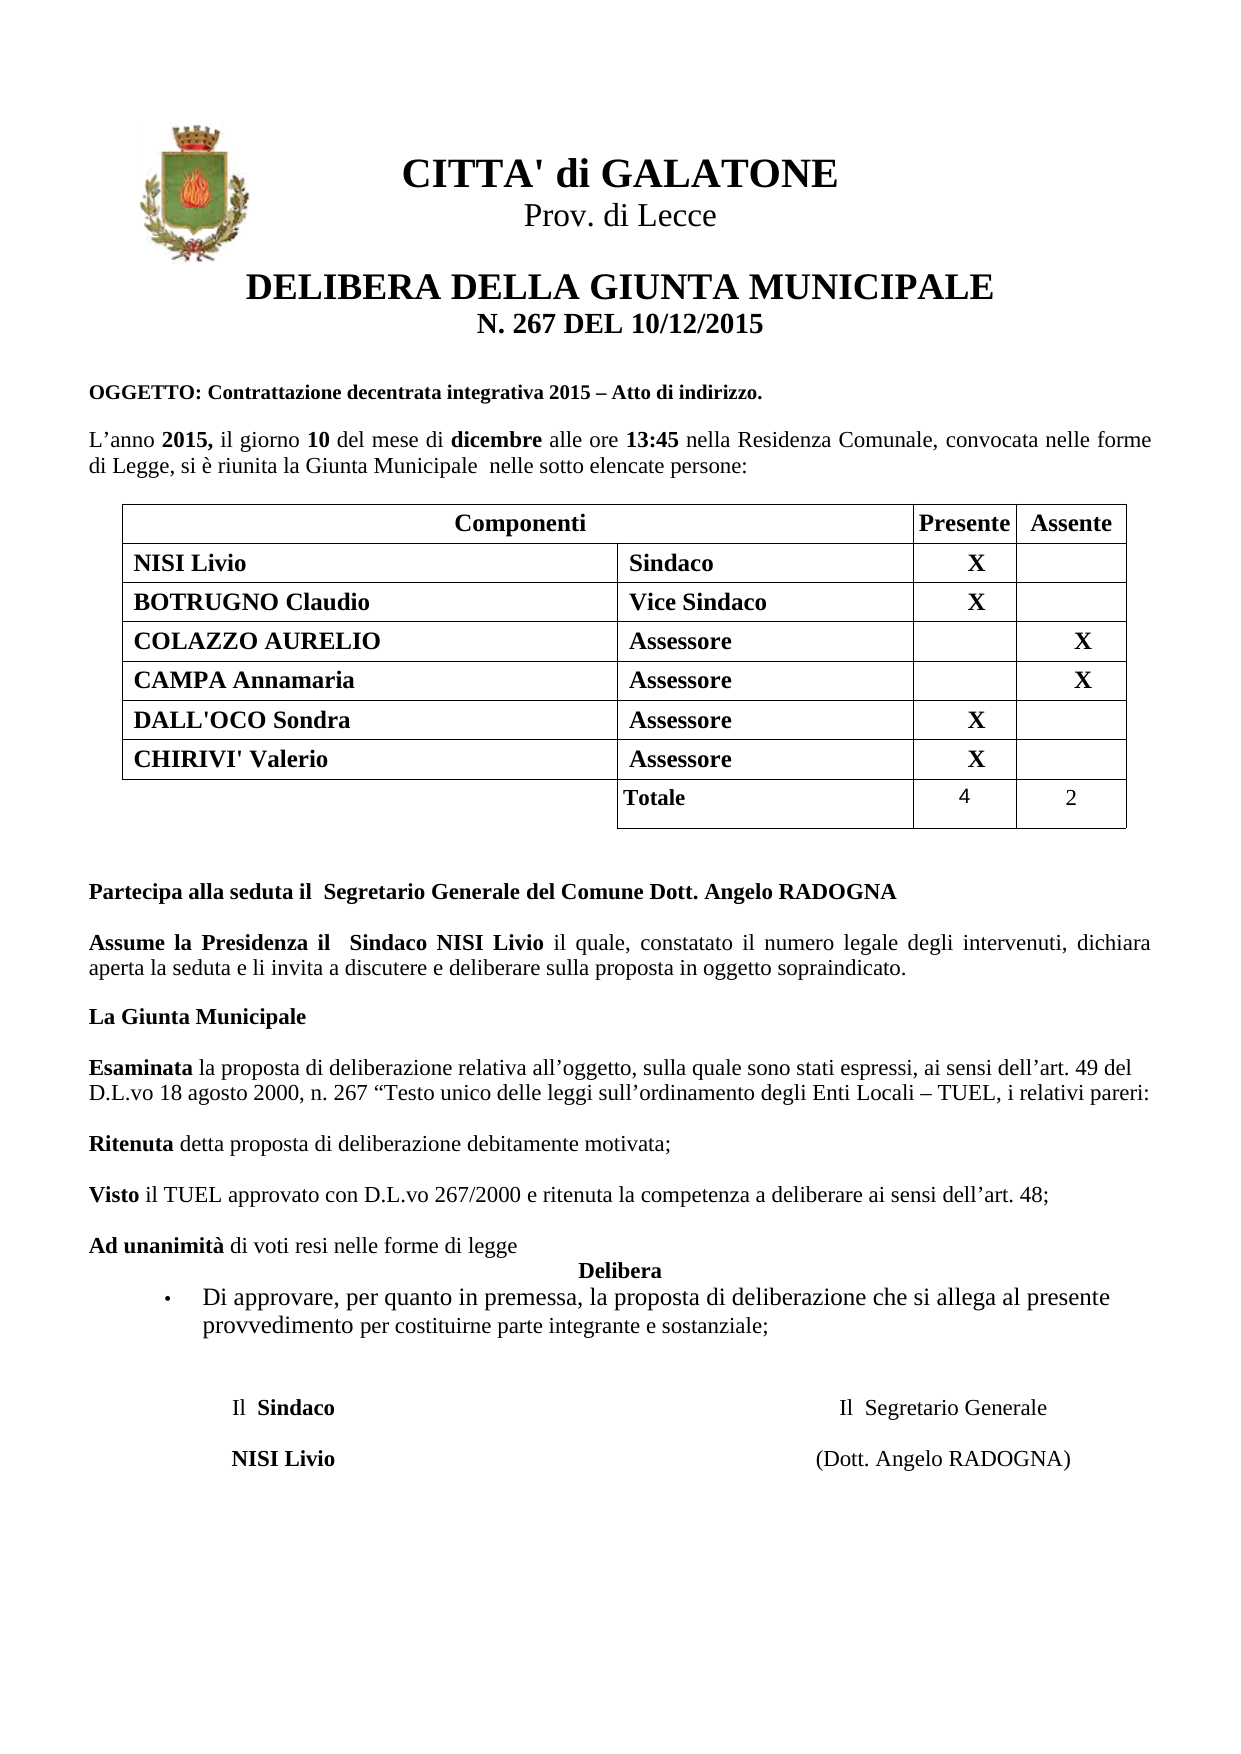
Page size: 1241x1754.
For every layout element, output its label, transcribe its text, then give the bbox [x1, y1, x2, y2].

text D.L.vo 18 agosto 2000, n. 267 “Testo unico delle leggi sull’ordinamento degli Enti Locali – TUEL, i relativi pareri: [88, 1080, 1152, 1106]
text OGGETTO: Contrattazione decentrata integrativa 2015 – Atto di indirizzo. [88, 381, 1152, 404]
table_header Il Segretario Generale (Dott. Angelo RADOGNA) [735, 1364, 1152, 1503]
table_cell NISI Livio [123, 544, 617, 582]
subtitle [88, 197, 140, 233]
table_cell X [914, 701, 1016, 739]
table_cell CHIRIVI' Valerio [123, 740, 617, 778]
table_cell [1017, 583, 1126, 621]
table_header 4 [914, 780, 1016, 828]
table_cell Vice Sindaco [618, 583, 913, 621]
text Visto il TUEL approvato con D.L.vo 267/2000 e ritenuta la competenza a deliberare ai sensi dell’art. 48; [88, 1182, 1152, 1207]
table_cell Assessore [618, 622, 913, 661]
text Assume la Presidenza il Sindaco NISI Livio il quale, constatato il numero legale degli intervenuti, dichiara aperta la seduta e li invita a discutere e deliberare sulla proposta in oggetto sopraindicato. [88, 930, 1152, 981]
table_cell CAMPA Annamaria [123, 662, 617, 700]
text La Giunta Municipale [88, 1004, 1152, 1029]
subtitle Prov. di Lecce [250, 197, 1152, 233]
table_cell X [914, 544, 1016, 582]
table_cell Assessore [618, 662, 913, 700]
table_cell [1017, 740, 1126, 778]
table_header Assente [1017, 505, 1126, 543]
table_cell X [914, 583, 1016, 621]
table_header Totale [618, 780, 913, 828]
text N. 267 DEL 10/12/2015 [88, 307, 1152, 339]
table_cell [914, 662, 1016, 700]
subtitle CITTA' di GALATONE [250, 150, 1152, 197]
table_cell [914, 622, 1016, 661]
table_cell Assessore [618, 740, 913, 778]
table_header Componenti [123, 505, 913, 543]
list Di approvare, per quanto in premessa, la proposta di deliberazione che si allega al presente provvedimento per costituirne parte integrante e sostanziale; [164, 1283, 1152, 1339]
text L’anno 2015, il giorno 10 del mese di dicembre alle ore 13:45 nella Residenza Comunale, convocata nelle forme di Legge, si è riunita la Giunta Municipale nelle sotto elencate persone: [88, 427, 1152, 478]
table_cell X [1017, 662, 1126, 700]
table_cell COLAZZO AURELIO [123, 622, 617, 661]
table_cell X [914, 740, 1016, 778]
table_cell X [1017, 622, 1126, 661]
table_header Presente [914, 505, 1016, 543]
text Delibera [88, 1258, 1152, 1283]
table_header 2 [1017, 780, 1126, 828]
table_cell [1017, 701, 1126, 739]
table_cell DALL'OCO Sondra [123, 701, 617, 739]
text Partecipa alla seduta il Segretario Generale del Comune Dott. Angelo RADOGNA [88, 879, 1152, 904]
text Esaminata la proposta di deliberazione relativa all’oggetto, sulla quale sono stati espressi, ai sensi dell’art. 49 del [88, 1055, 1152, 1080]
table_header [478, 1364, 734, 1503]
text Ad unanimità di voti resi nelle forme di legge [88, 1233, 1152, 1258]
table_cell Assessore [618, 701, 913, 739]
table_cell [1017, 544, 1126, 582]
text DELIBERA DELLA GIUNTA MUNICIPALE [88, 266, 1152, 307]
subtitle [88, 150, 140, 197]
table_cell BOTRUGNO Claudio [123, 583, 617, 621]
table_header Il Sindaco NISI Livio [89, 1364, 478, 1503]
table_cell Sindaco [618, 544, 913, 582]
text Ritenuta detta proposta di deliberazione debitamente motivata; [88, 1131, 1152, 1156]
